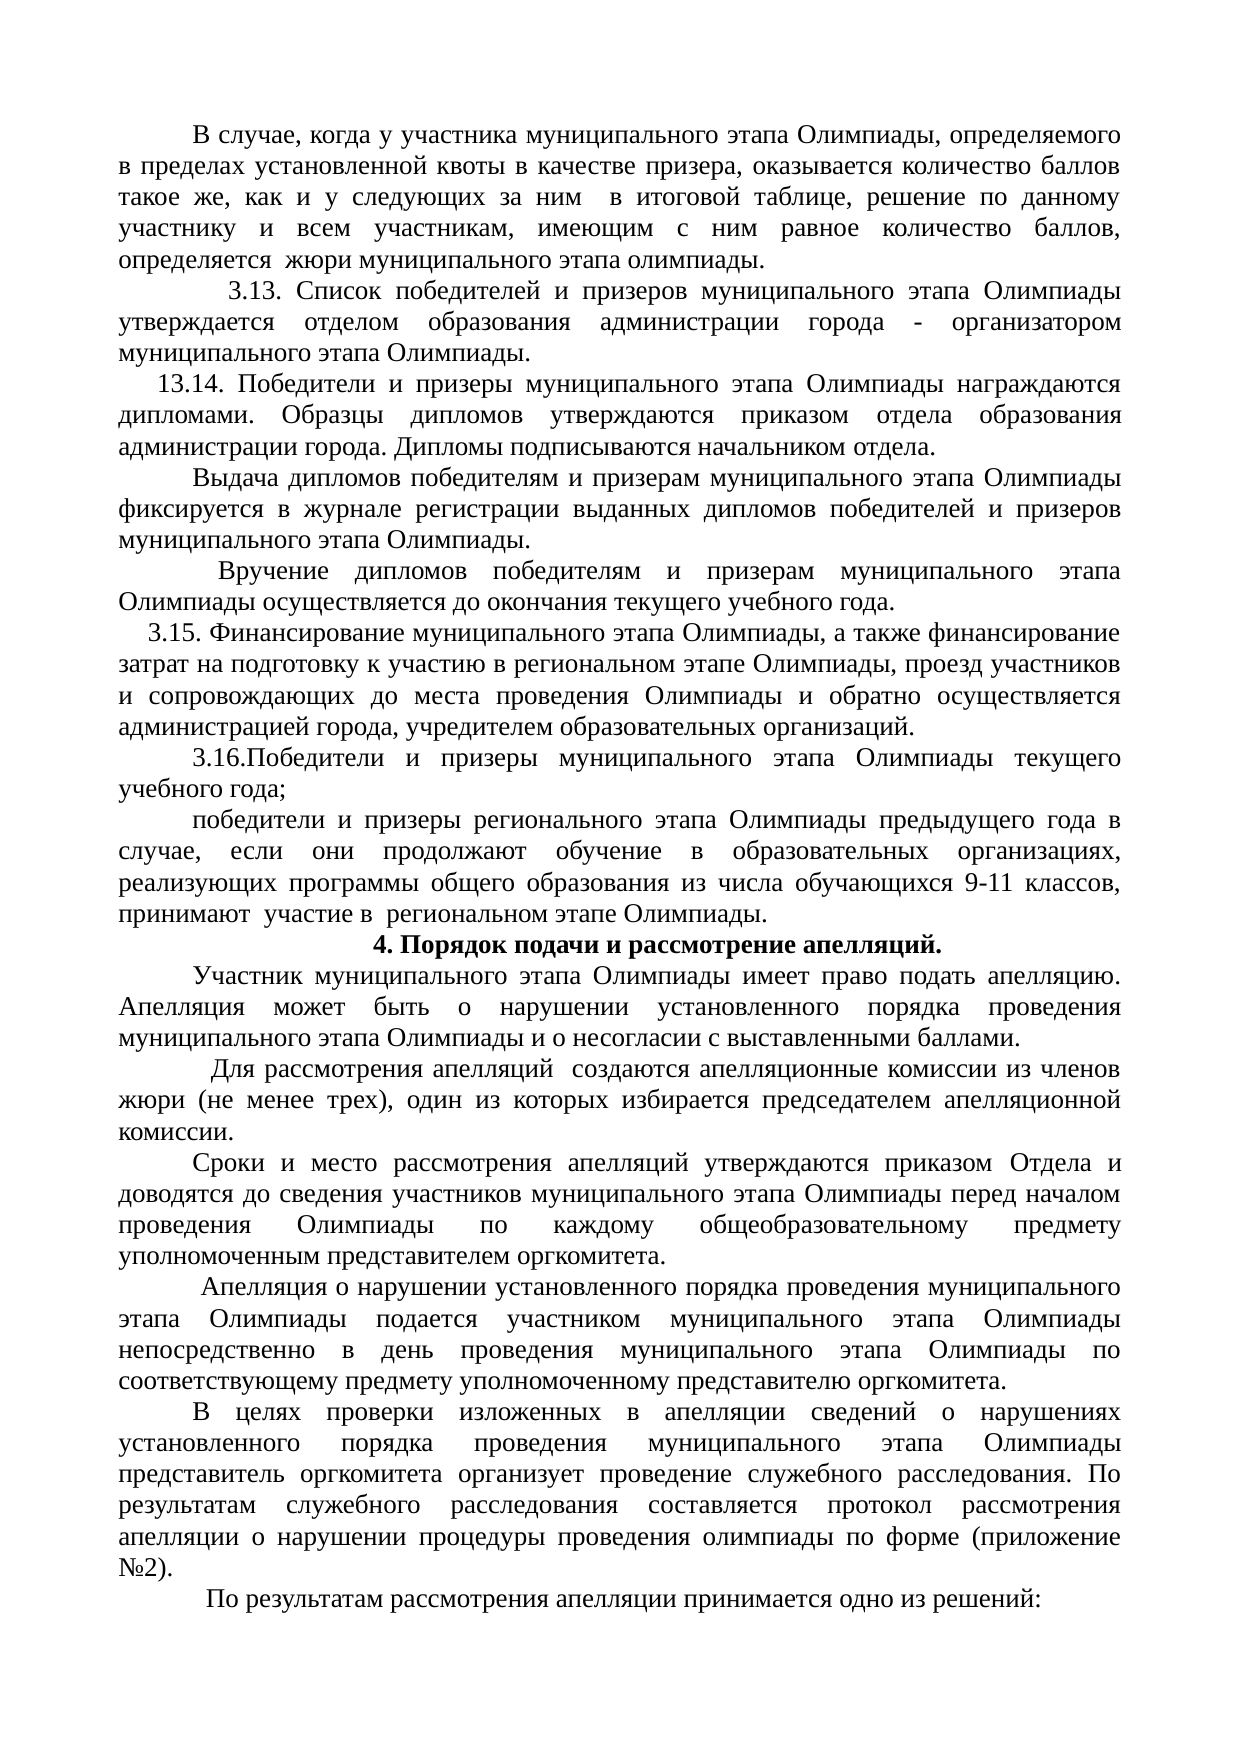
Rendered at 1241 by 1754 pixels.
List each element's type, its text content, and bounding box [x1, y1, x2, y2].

text В случае, когда у участника муниципального этапа Олимпиады, определяемого в пределах установленной квоты в качестве призера, оказывается количество баллов такое же, как и у следующих за ним в итоговой таблице, решение по данному участнику и всем участникам, имеющим с ним равное количество баллов, определяется жюри муниципального этапа олимпиады. [118, 118, 1122, 274]
text Для рассмотрения апелляций создаются апелляционные комиссии из членов жюри (не менее трех), один из которых избирается председателем апелляционной комиссии. [118, 1052, 1122, 1146]
text 4. Порядок подачи и рассмотрение апелляций. [193, 928, 1122, 959]
text Апелляция о нарушении установленного порядка проведения муниципального этапа Олимпиады подается участником муниципального этапа Олимпиады непосредственно в день проведения муниципального этапа Олимпиады по соответствующему предмету уполномоченному представителю оргкомитета. [118, 1271, 1122, 1395]
text По результатам рассмотрения апелляции принимается одно из решений: [118, 1582, 1122, 1613]
text 3.16.Победители и призеры муниципального этапа Олимпиады текущего учебного года; [118, 741, 1122, 803]
text Сроки и место рассмотрения апелляций утверждаются приказом Отдела и доводятся до сведения участников муниципального этапа Олимпиады перед началом проведения Олимпиады по каждому общеобразовательному предмету уполномоченным представителем оргкомитета. [118, 1146, 1122, 1271]
text 3.15. Финансирование муниципального этапа Олимпиады, а также финансирование затрат на подготовку к участию в региональном этапе Олимпиады, проезд участников и сопровождающих до места проведения Олимпиады и обратно осуществляется администрацией города, учредителем образовательных организаций. [118, 616, 1122, 741]
text Вручение дипломов победителям и призерам муниципального этапа Олимпиады осуществляется до окончания текущего учебного года. [118, 554, 1122, 616]
text В целях проверки изложенных в апелляции сведений о нарушениях установленного порядка проведения муниципального этапа Олимпиады представитель оргкомитета организует проведение служебного расследования. По результатам служебного расследования составляется протокол рассмотрения апелляции о нарушении процедуры проведения олимпиады по форме (приложение №2). [118, 1395, 1122, 1582]
text победители и призеры регионального этапа Олимпиады предыдущего года в случае, если они продолжают обучение в образовательных организациях, реализующих программы общего образования из числа обучающихся 9-11 классов, принимают участие в региональном этапе Олимпиады. [118, 803, 1122, 928]
text Выдача дипломов победителям и призерам муниципального этапа Олимпиады фиксируется в журнале регистрации выданных дипломов победителей и призеров муниципального этапа Олимпиады. [118, 461, 1122, 554]
text 13.14. Победители и призеры муниципального этапа Олимпиады награждаются дипломами. Образцы дипломов утверждаются приказом отдела образования администрации города. Дипломы подписываются начальником отдела. [118, 367, 1122, 461]
text Участник муниципального этапа Олимпиады имеет право подать апелляцию. Апелляция может быть о нарушении установленного порядка проведения муниципального этапа Олимпиады и о несогласии с выставленными баллами. [118, 959, 1122, 1052]
text 3.13. Список победителей и призеров муниципального этапа Олимпиады утверждается отделом образования администрации города - организатором муниципального этапа Олимпиады. [118, 274, 1122, 367]
